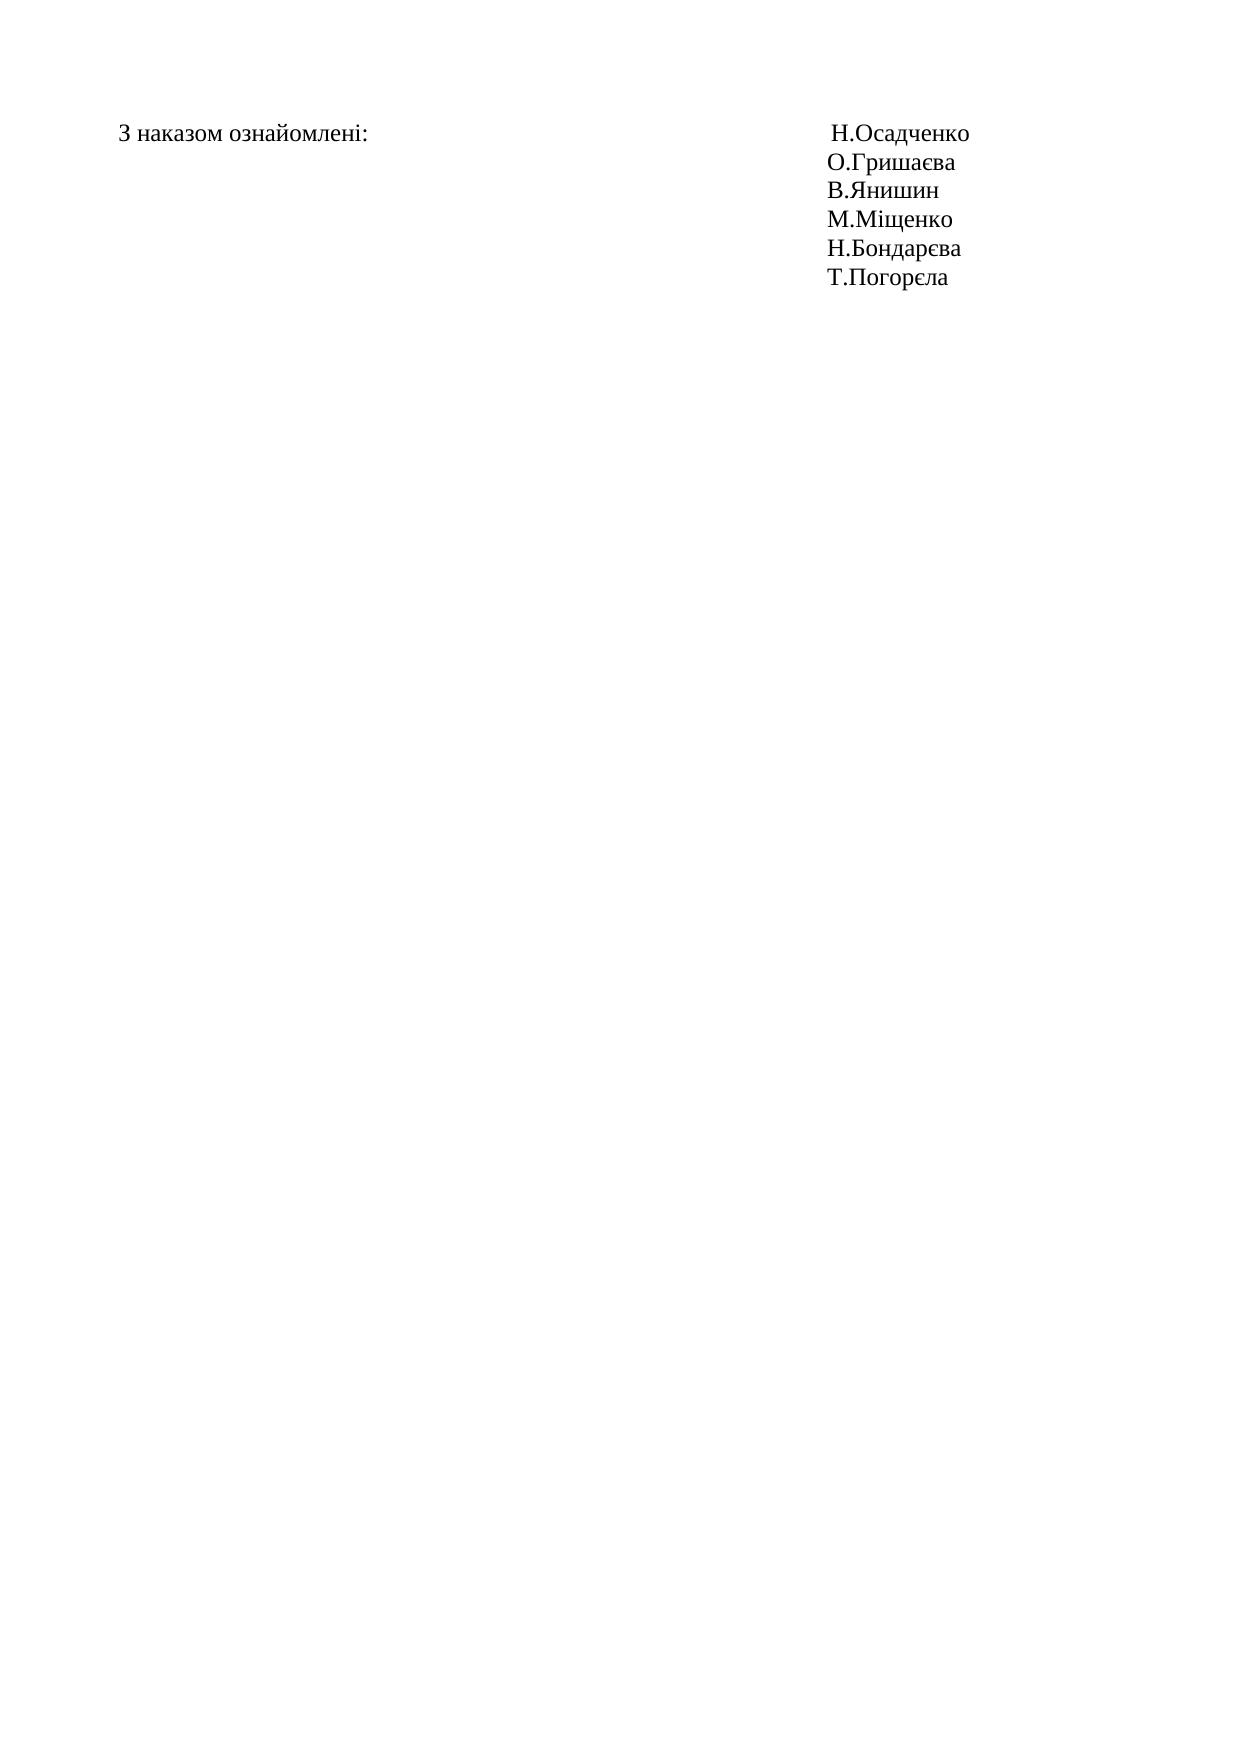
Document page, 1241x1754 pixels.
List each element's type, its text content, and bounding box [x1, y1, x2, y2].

text О.Гришаєва [827, 147, 1122, 176]
text М.Міщенко [827, 204, 1122, 233]
text В.Янишин [827, 176, 1122, 204]
text Т.Погорєла [827, 262, 1122, 291]
text Н.Бондарєва [827, 233, 1122, 262]
text З наказом ознайомлені: Н.Осадченко [118, 118, 1122, 147]
